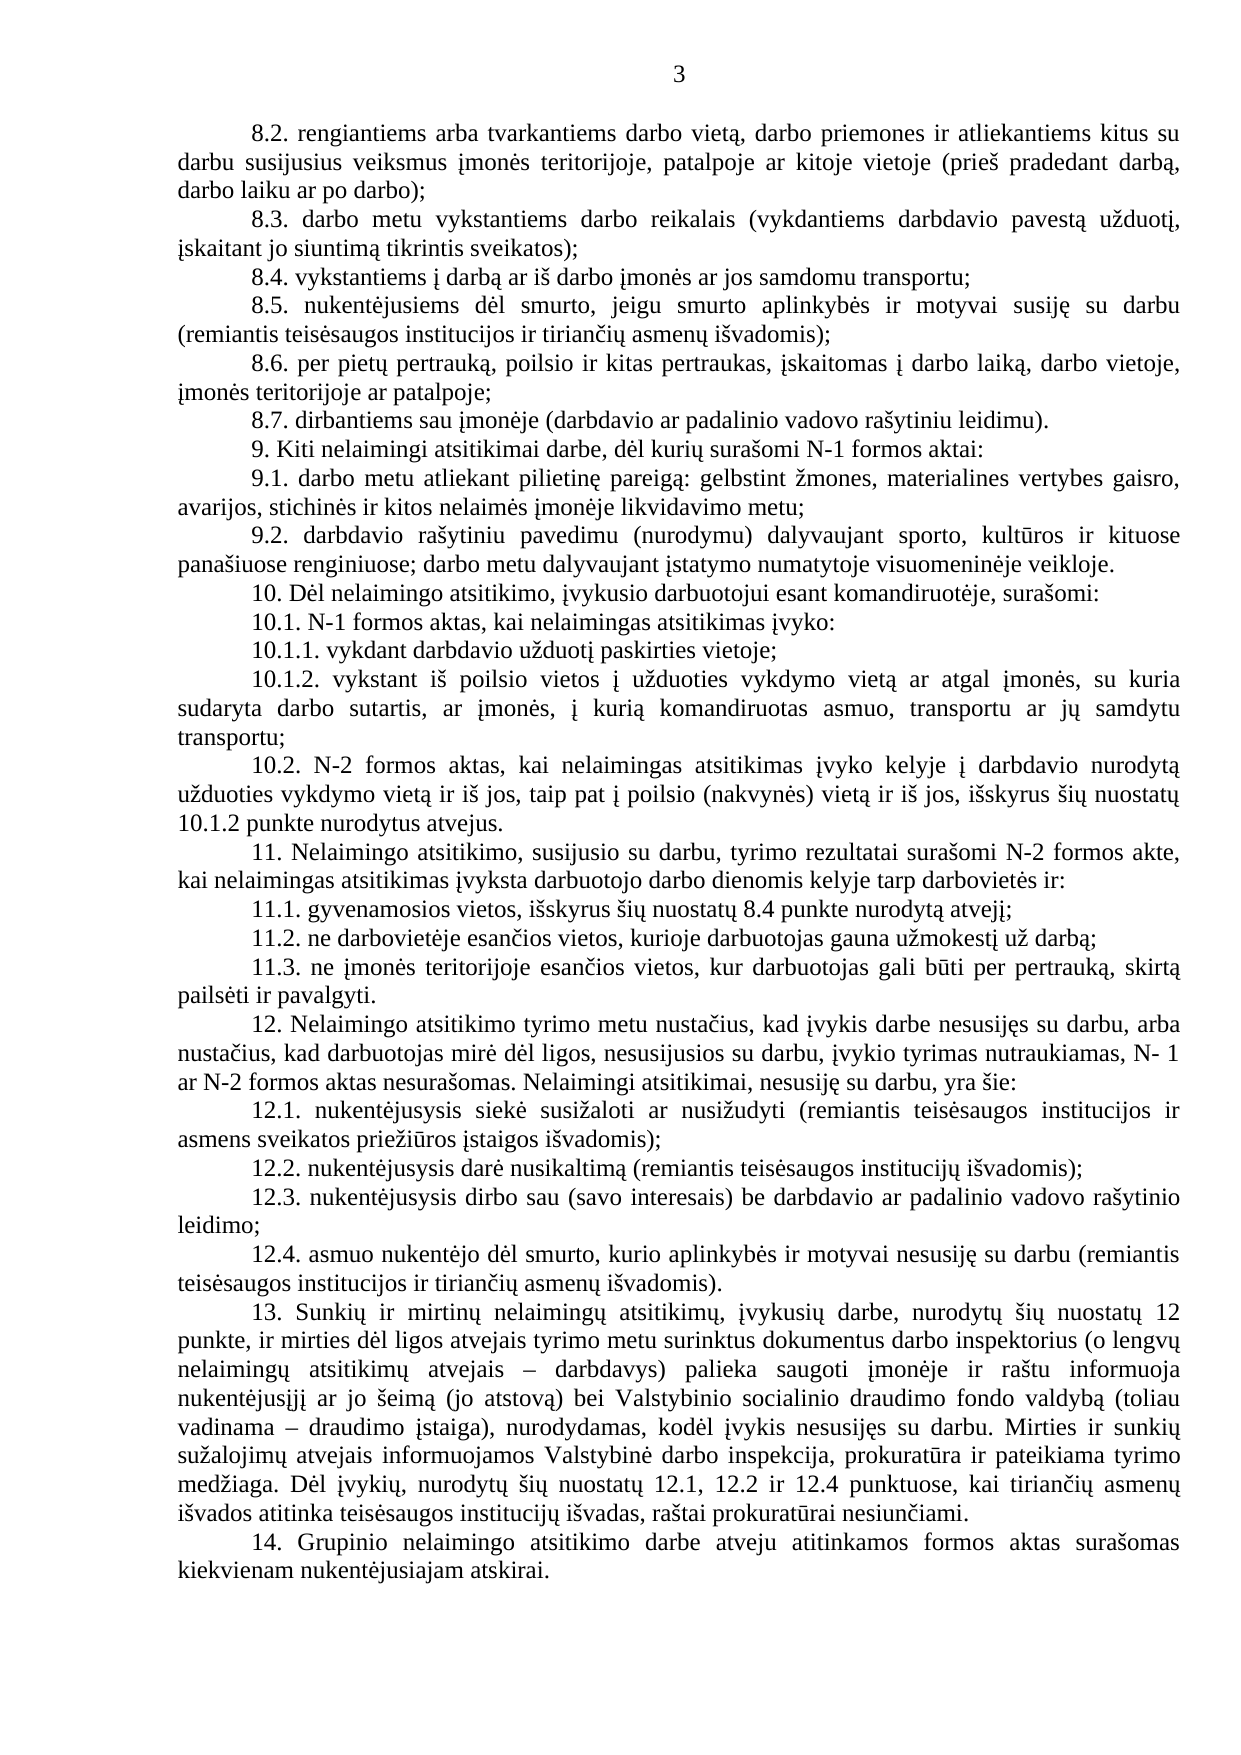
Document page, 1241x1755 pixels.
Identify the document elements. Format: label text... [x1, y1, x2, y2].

text 8.6. per pietų pertrauką, poilsio ir kitas pertraukas, įskaitomas į darbo laiką, darbo vietoje, įmonės teritorijoje ar patalpoje; [177, 348, 1181, 406]
text 11.1. gyvenamosios vietos, išskyrus šių nuostatų 8.4 punkte nurodytą atvejį; [177, 894, 1181, 923]
text 10.1.2. vykstant iš poilsio vietos į užduoties vykdymo vietą ar atgal įmonės, su kuria sudaryta darbo sutartis, ar įmonės, į kurią komandiruotas asmuo, transportu ar jų samdytu transportu; [177, 664, 1181, 751]
text 10.1. N-1 formos aktas, kai nelaimingas atsitikimas įvyko: [177, 607, 1181, 636]
text 10.2. N-2 formos aktas, kai nelaimingas atsitikimas įvyko kelyje į darbdavio nurodytą užduoties vykdymo vietą ir iš jos, taip pat į poilsio (nakvynės) vietą ir iš jos, išskyrus šių nuostatų 10.1.2 punkte nurodytus atvejus. [177, 751, 1181, 837]
text 8.3. darbo metu vykstantiems darbo reikalais (vykdantiems darbdavio pavestą užduotį, įskaitant jo siuntimą tikrintis sveikatos); [177, 204, 1181, 262]
text 12.2. nukentėjusysis darė nusikaltimą (remiantis teisėsaugos institucijų išvadomis); [177, 1153, 1181, 1182]
text 9.1. darbo metu atliekant pilietinę pareigą: gelbstint žmones, materialines vertybes gaisro, avarijos, stichinės ir kitos nelaimės įmonėje likvidavimo metu; [177, 463, 1181, 521]
text 14. Grupinio nelaimingo atsitikimo darbe atveju atitinkamos formos aktas surašomas kiekvienam nukentėjusiajam atskirai. [177, 1527, 1181, 1584]
text 10.1.1. vykdant darbdavio užduotį paskirties vietoje; [177, 636, 1181, 664]
text 8.7. dirbantiems sau įmonėje (darbdavio ar padalinio vadovo rašytiniu leidimu). [177, 406, 1181, 434]
text 12.4. asmuo nukentėjo dėl smurto, kurio aplinkybės ir motyvai nesusiję su darbu (remiantis teisėsaugos institucijos ir tiriančių asmenų išvadomis). [177, 1239, 1181, 1297]
text 9. Kiti nelaimingi atsitikimai darbe, dėl kurių surašomi N-1 formos aktai: [177, 434, 1181, 463]
text 8.2. rengiantiems arba tvarkantiems darbo vietą, darbo priemones ir atliekantiems kitus su darbu susijusius veiksmus įmonės teritorijoje, patalpoje ar kitoje vietoje (prieš pradedant darbą, darbo laiku ar po darbo); [177, 118, 1181, 204]
text 9.2. darbdavio rašytiniu pavedimu (nurodymu) dalyvaujant sporto, kultūros ir kituose panašiuose renginiuose; darbo metu dalyvaujant įstatymo numatytoje visuomeninėje veikloje. [177, 521, 1181, 578]
text 11.3. ne įmonės teritorijoje esančios vietos, kur darbuotojas gali būti per pertrauką, skirtą pailsėti ir pavalgyti. [177, 952, 1181, 1009]
text 10. Dėl nelaimingo atsitikimo, įvykusio darbuotojui esant komandiruotėje, surašomi: [177, 578, 1181, 607]
text 12.3. nukentėjusysis dirbo sau (savo interesais) be darbdavio ar padalinio vadovo rašytinio leidimo; [177, 1182, 1181, 1239]
text 11.2. ne darbovietėje esančios vietos, kurioje darbuotojas gauna užmokestį už darbą; [177, 923, 1181, 952]
text 11. Nelaimingo atsitikimo, susijusio su darbu, tyrimo rezultatai surašomi N-2 formos akte, kai nelaimingas atsitikimas įvyksta darbuotojo darbo dienomis kelyje tarp darbovietės ir: [177, 837, 1181, 894]
text 8.4. vykstantiems į darbą ar iš darbo įmonės ar jos samdomu transportu; [177, 262, 1181, 291]
text 13. Sunkių ir mirtinų nelaimingų atsitikimų, įvykusių darbe, nurodytų šių nuostatų 12 punkte, ir mirties dėl ligos atvejais tyrimo metu surinktus dokumentus darbo inspektorius (o lengvų nelaimingų atsitikimų atvejais – darbdavys) palieka saugoti įmonėje ir raštu informuoja nukentėjusįjį ar jo šeimą (jo atstovą) bei Valstybinio socialinio draudimo fondo valdybą (toliau vadinama – draudimo įstaiga), nurodydamas, kodėl įvykis nesusijęs su darbu. Mirties ir sunkių sužalojimų atvejais informuojamos Valstybinė darbo inspekcija, prokuratūra ir pateikiama tyrimo medžiaga. Dėl įvykių, nurodytų šių nuostatų 12.1, 12.2 ir 12.4 punktuose, kai tiriančių asmenų išvados atitinka teisėsaugos institucijų išvadas, raštai prokuratūrai nesiunčiami. [177, 1297, 1181, 1527]
text 12. Nelaimingo atsitikimo tyrimo metu nustačius, kad įvykis darbe nesusijęs su darbu, arba nustačius, kad darbuotojas mirė dėl ligos, nesusijusios su darbu, įvykio tyrimas nutraukiamas, N- 1 ar N-2 formos aktas nesurašomas. Nelaimingi atsitikimai, nesusiję su darbu, yra šie: [177, 1009, 1181, 1096]
text 12.1. nukentėjusysis siekė susižaloti ar nusižudyti (remiantis teisėsaugos institucijos ir asmens sveikatos priežiūros įstaigos išvadomis); [177, 1096, 1181, 1153]
text 8.5. nukentėjusiems dėl smurto, jeigu smurto aplinkybės ir motyvai susiję su darbu (remiantis teisėsaugos institucijos ir tiriančių asmenų išvadomis); [177, 291, 1181, 348]
